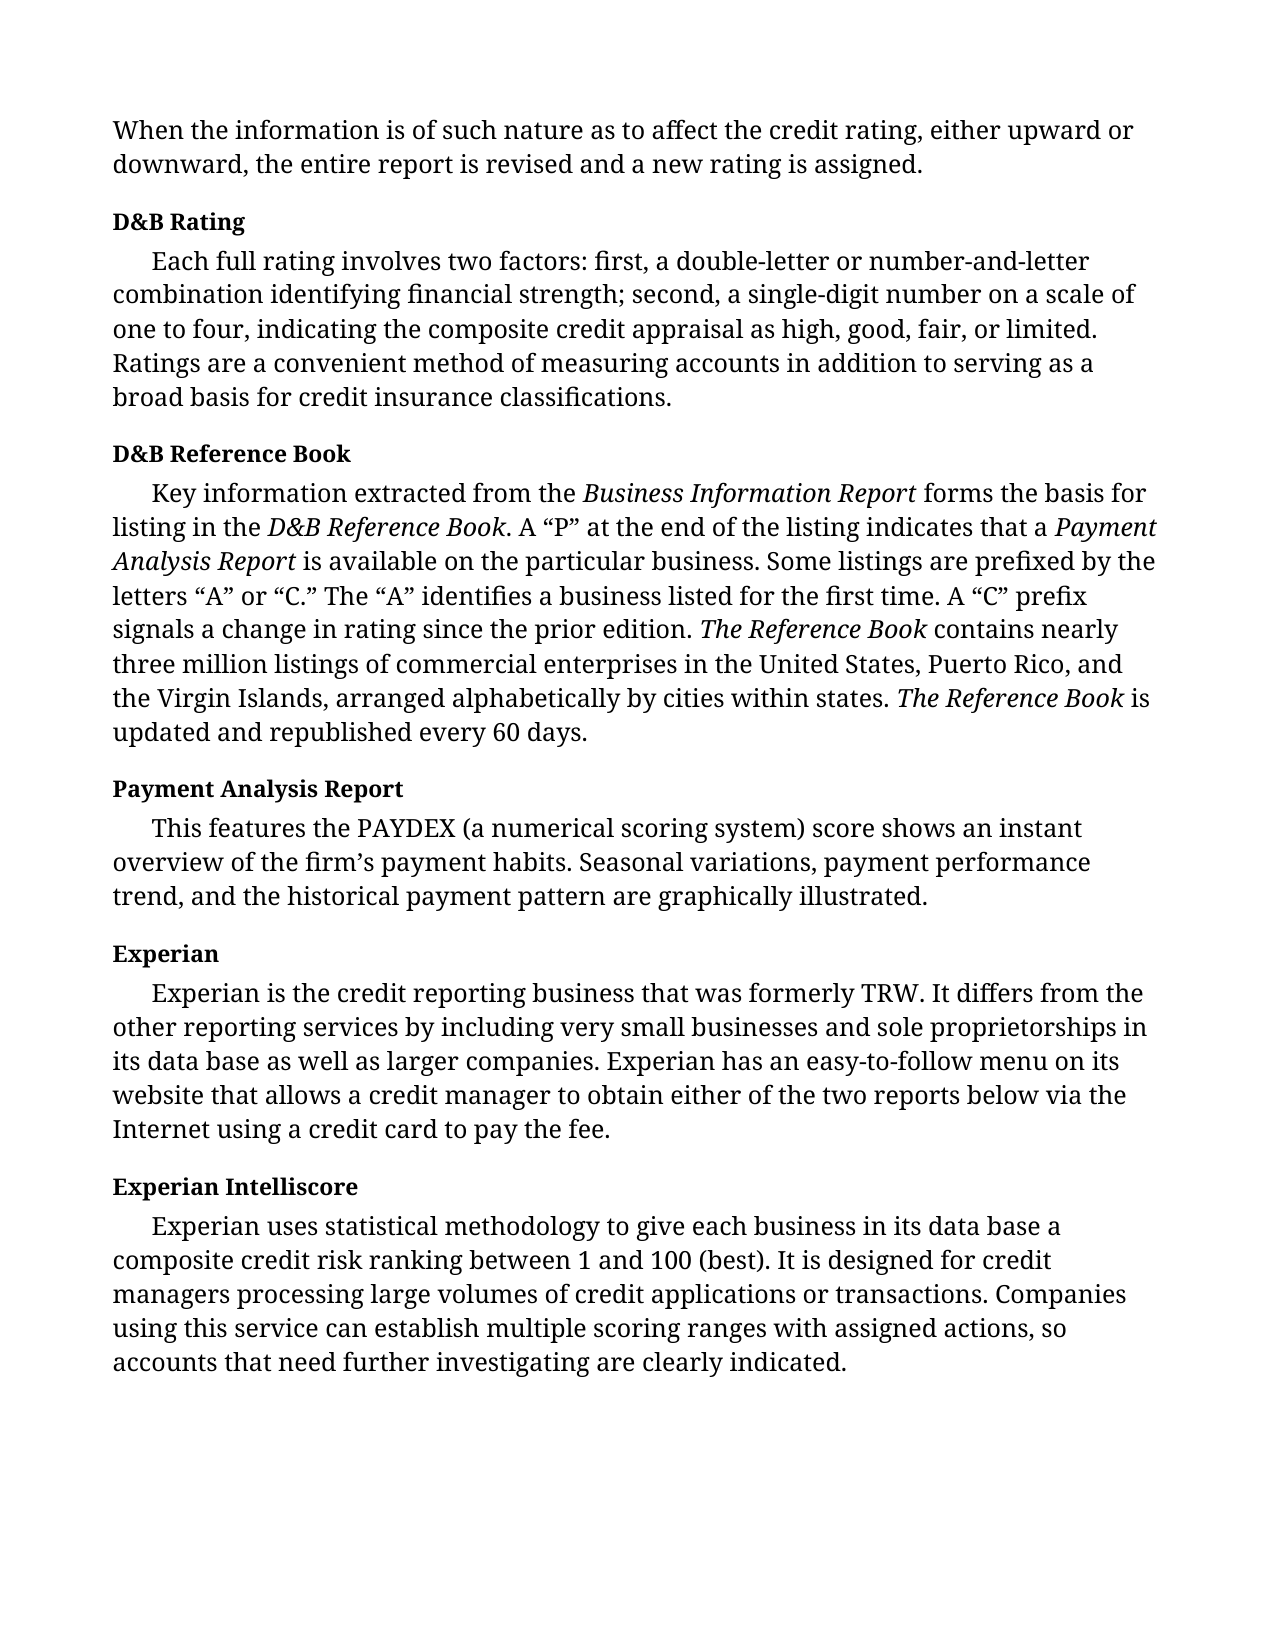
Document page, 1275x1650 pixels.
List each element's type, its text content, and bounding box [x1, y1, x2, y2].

text Each full rating involves two factors: first, a double-letter or number-and-letter combination identifying financial strength; second, a single-digit number on a scale of one to four, indicating the composite credit appraisal as high, good, fair, or limited. Ratings are a convenient method of measuring accounts in addition to serving as a broad basis for credit insurance classifications. [112, 243, 1162, 413]
text Key information extracted from the Business Information Report forms the basis for listing in the D&B Reference Book. A “P” at the end of the listing indicates that a Payment Analysis Report is available on the particular business. Some listings are prefixed by the letters “A” or “C.” The “A” identifies a business listed for the first time. A “C” prefix signals a change in rating since the prior edition. The Reference Book contains nearly three million listings of commercial enterprises in the United States, Puerto Rico, and the Virgin Islands, arranged alphabetically by cities within states. The Reference Book is updated and republished every 60 days. [112, 476, 1162, 748]
text This features the PAYDEX (a numerical scoring system) score shows an instant overview of the firm’s payment habits. Seasonal variations, payment performance trend, and the historical payment pattern are graphically illustrated. [112, 811, 1162, 913]
subtitle Experian [112, 938, 1162, 969]
subtitle Payment Analysis Report [112, 773, 1162, 805]
subtitle Experian Intelliscore [112, 1171, 1162, 1202]
text Experian is the credit reporting business that was formerly TRW. It differs from the other reporting services by including very small businesses and sole proprietorships in its data base as well as larger companies. Experian has an easy-to-follow menu on its website that allows a credit manager to obtain either of the two reports below via the Internet using a credit card to pay the fee. [112, 976, 1162, 1146]
subtitle D&B Reference Book [112, 438, 1162, 470]
text Experian uses statistical methodology to give each business in its data base a composite credit risk ranking between 1 and 100 (best). It is designed for credit managers processing large volumes of credit applications or transactions. Companies using this service can establish multiple scoring ranges with assigned actions, so accounts that need further investigating are clearly indicated. [112, 1208, 1162, 1379]
subtitle D&B Rating [112, 206, 1162, 237]
text When the information is of such nature as to affect the credit rating, either upward or downward, the entire report is revised and a new rating is assigned. [112, 112, 1162, 181]
